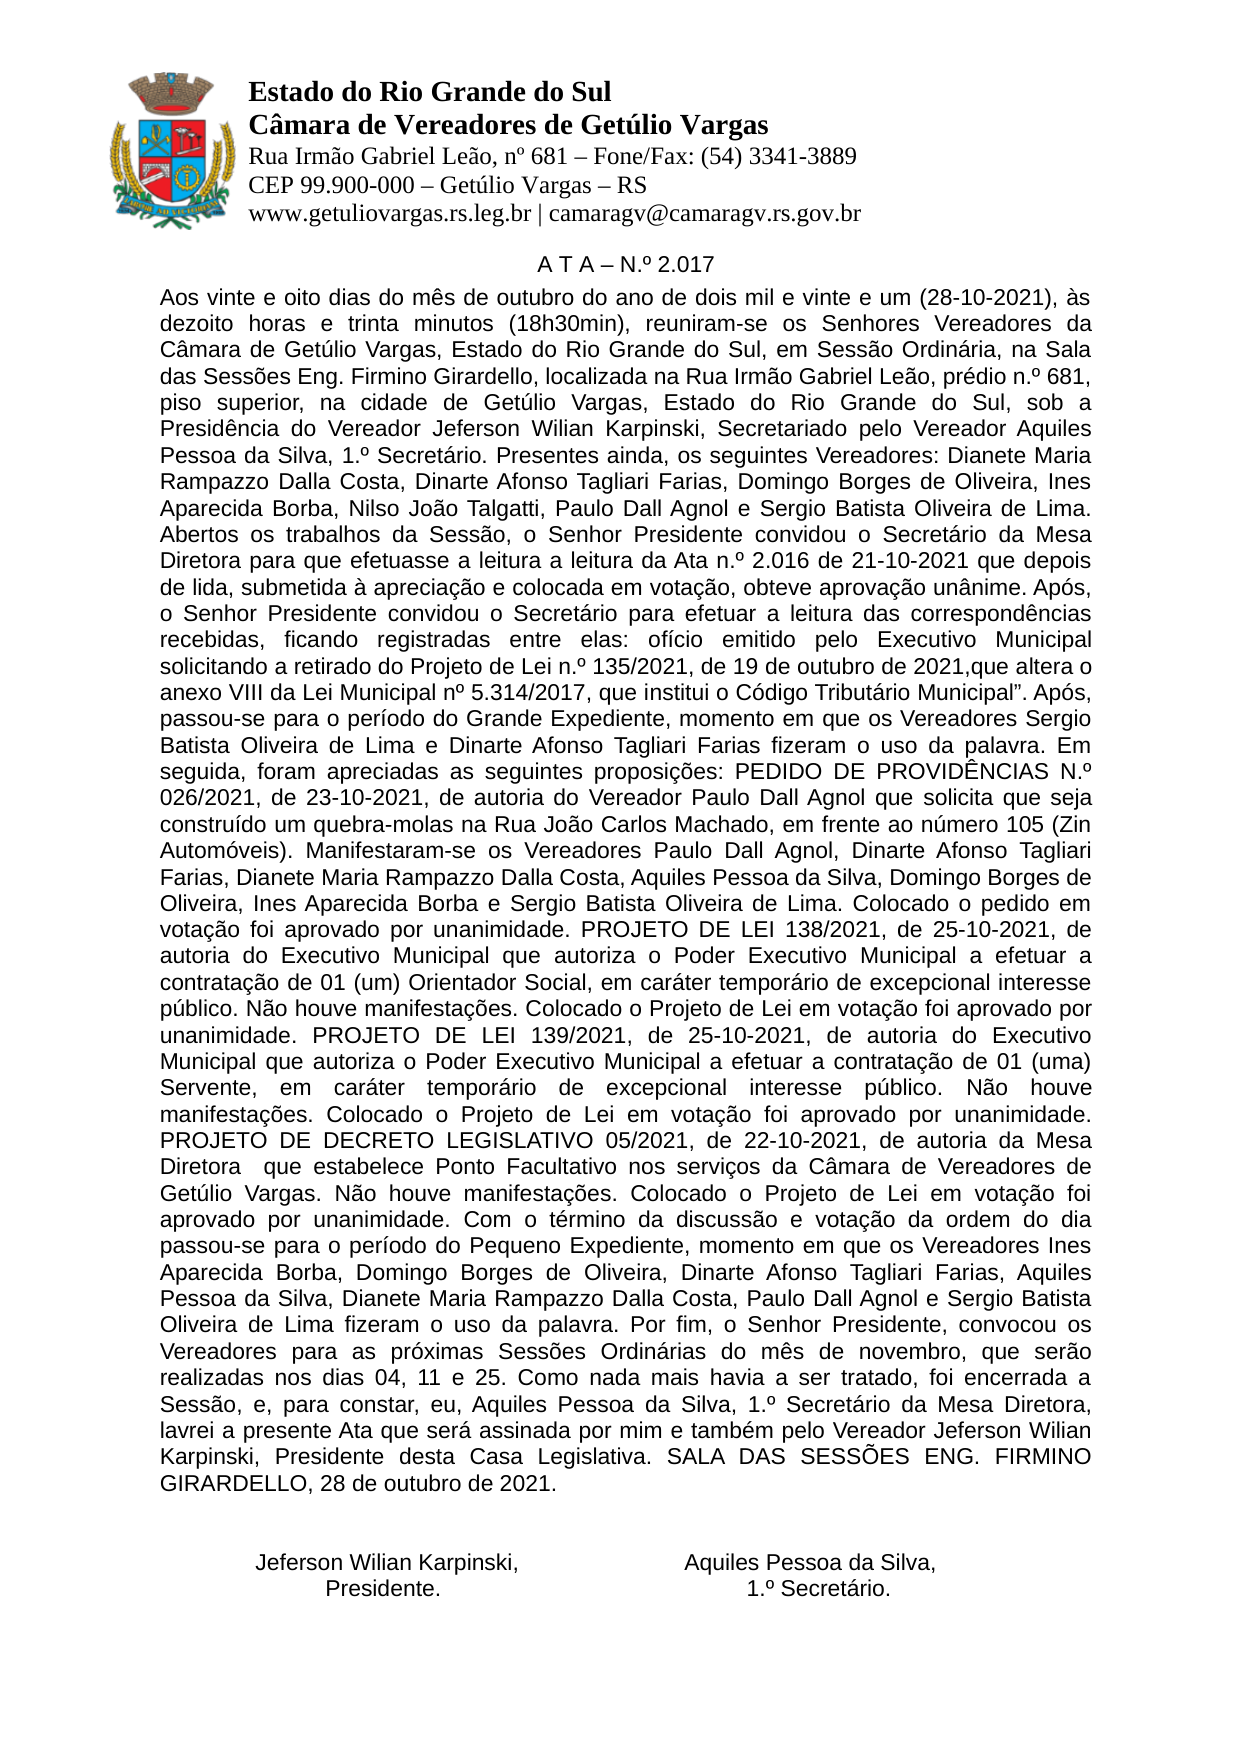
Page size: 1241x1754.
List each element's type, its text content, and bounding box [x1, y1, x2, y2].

text Presidente. 1.º Secretário. [159, 1575, 1092, 1601]
text Aos vinte e oito dias do mês de outubro do ano de dois mil e vinte e um (28-10-2021), às dezoito horas e trinta minutos (18h30min), reuniram-se os Senhores Vereadores da Câmara de Getúlio Vargas, Estado do Rio Grande do Sul, em Sessão Ordinária, na Sala das Sessões Eng. Firmino Girardello, localizada na Rua Irmão Gabriel Leão, prédio n.º 681, piso superior, na cidade de Getúlio Vargas, Estado do Rio Grande do Sul, sob a Presidência do Vereador Jeferson Wilian Karpinski, Secretariado pelo Vereador Aquiles Pessoa da Silva, 1.º Secretário. Presentes ainda, os seguintes Vereadores: Dianete Maria Rampazzo Dalla Costa, Dinarte Afonso Tagliari Farias, Domingo Borges de Oliveira, Ines Aparecida Borba, Nilso João Talgatti, Paulo Dall Agnol e Sergio Batista Oliveira de Lima. Abertos os trabalhos da Sessão, o Senhor Presidente convidou o Secretário da Mesa Diretora para que efetuasse a leitura a leitura da Ata n.º 2.016 de 21-10-2021 que depois de lida, submetida à apreciação e colocada em votação, obteve aprovação unânime. Após, o Senhor Presidente convidou o Secretário para efetuar a leitura das correspondências recebidas, ficando registradas entre elas: ofício emitido pelo Executivo Municipal solicitando a retirado do Projeto de Lei n.º 135/2021, de 19 de outubro de 2021,que altera o anexo VIII da Lei Municipal nº 5.314/2017, que institui o Código Tributário Municipal”. Após, passou-se para o período do Grande Expediente, momento em que os Vereadores Sergio Batista Oliveira de Lima e Dinarte Afonso Tagliari Farias fizeram o uso da palavra. Em seguida, foram apreciadas as seguintes proposições: PEDIDO DE PROVIDÊNCIAS N.º 026/2021, de 23-10-2021, de autoria do Vereador Paulo Dall Agnol que solicita que seja construído um quebra-molas na Rua João Carlos Machado, em frente ao número 105 (Zin Automóveis). Manifestaram-se os Vereadores Paulo Dall Agnol, Dinarte Afonso Tagliari Farias, Dianete Maria Rampazzo Dalla Costa, Aquiles Pessoa da Silva, Domingo Borges de Oliveira, Ines Aparecida Borba e Sergio Batista Oliveira de Lima. Colocado o pedido em votação foi aprovado por unanimidade. PROJETO DE LEI 138/2021, de 25-10-2021, de autoria do Executivo Municipal que autoriza o Poder Executivo Municipal a efetuar a contratação de 01 (um) Orientador Social, em caráter temporário de excepcional interesse público. Não houve manifestações. Colocado o Projeto de Lei em votação foi aprovado por unanimidade. PROJETO DE LEI 139/2021, de 25-10-2021, de autoria do Executivo Municipal que autoriza o Poder Executivo Municipal a efetuar a contratação de 01 (uma) Servente, em caráter temporário de excepcional interesse público. Não houve manifestações. Colocado o Projeto de Lei em votação foi aprovado por unanimidade. PROJETO DE DECRETO LEGISLATIVO 05/2021, de 22-10-2021, de autoria da Mesa Diretora que estabelece Ponto Facultativo nos serviços da Câmara de Vereadores de Getúlio Vargas. Não houve manifestações. Colocado o Projeto de Lei em votação foi aprovado por unanimidade. Com o término da discussão e votação da ordem do dia passou-se para o período do Pequeno Expediente, momento em que os Vereadores Ines Aparecida Borba, Domingo Borges de Oliveira, Dinarte Afonso Tagliari Farias, Aquiles Pessoa da Silva, Dianete Maria Rampazzo Dalla Costa, Paulo Dall Agnol e Sergio Batista Oliveira de Lima fizeram o uso da palavra. Por fim, o Senhor Presidente, convocou os Vereadores para as próximas Sessões Ordinárias do mês de novembro, que serão realizadas nos dias 04, 11 e 25. Como nada mais havia a ser tratado, foi encerrada a Sessão, e, para constar, eu, Aquiles Pessoa da Silva, 1.º Secretário da Mesa Diretora, lavrei a presente Ata que será assinada por mim e também pelo Vereador Jeferson Wilian Karpinski, Presidente desta Casa Legislativa. SALA DAS SESSÕES ENG. FIRMINO GIRARDELLO, 28 de outubro de 2021. [159, 284, 1092, 1496]
text Jeferson Wilian Karpinski, Aquiles Pessoa da Silva, [159, 1549, 1092, 1575]
text A T A – N.º 2.017 [159, 251, 1092, 277]
